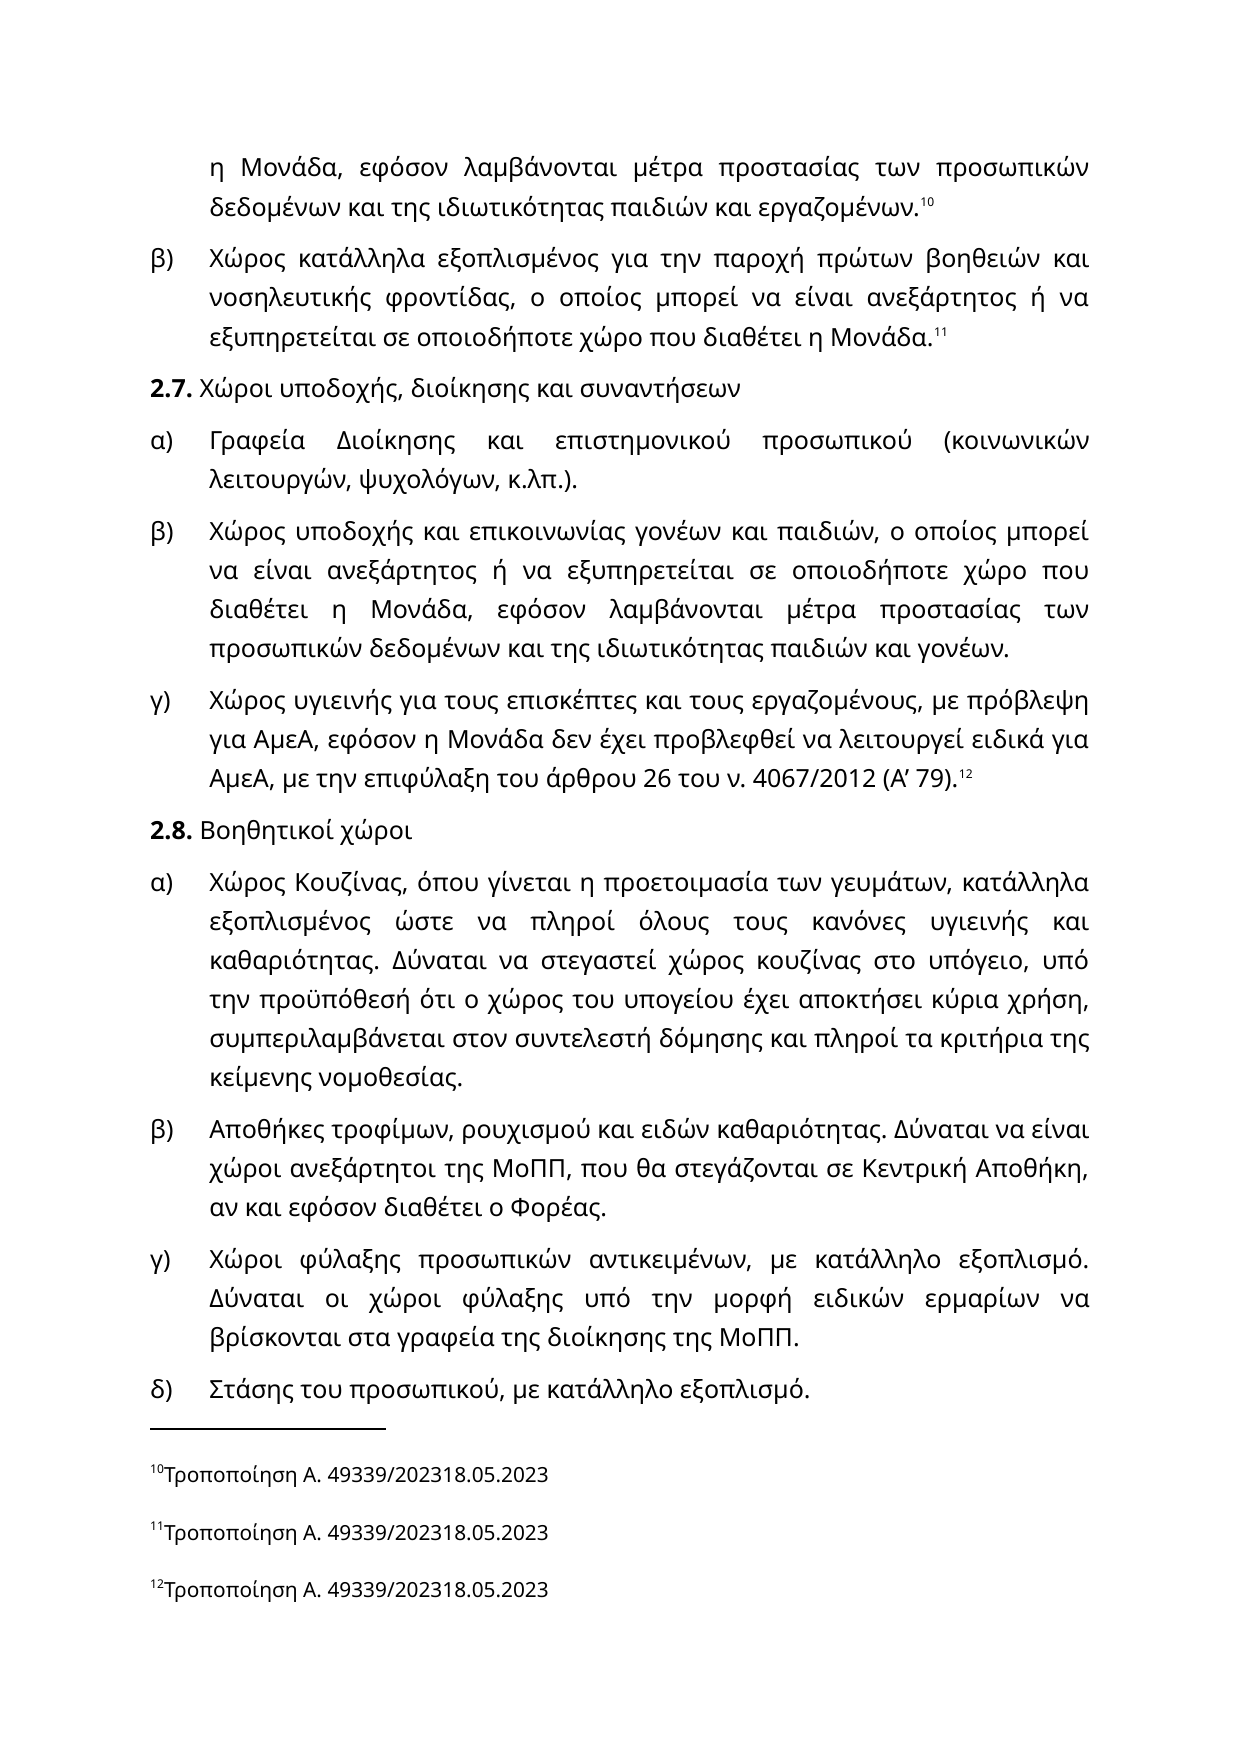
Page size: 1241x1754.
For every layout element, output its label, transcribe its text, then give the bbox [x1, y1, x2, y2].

list γ) Χώροι φύλαξης προσωπικών αντικειμένων, με κατάλληλο εξοπλισμό. Δύναται οι χώροι φύλαξης υπό την μορφή ειδικών ερμαρίων να βρίσκονται στα γραφεία της διοίκησης της ΜοΠΠ. [150, 1242, 1090, 1354]
list α) Χώρος Κουζίνας, όπου γίνεται η προετοιμασία των γευμάτων, κατάλληλα εξοπλισμένος ώστε να πληροί όλους τους κανόνες υγιεινής και καθαριότητας. Δύναται να στεγαστεί χώρος κουζίνας στο υπόγειο, υπό την προϋπόθεσή ότι ο χώρος του υπογείου έχει αποκτήσει κύρια χρήση, συμπεριλαμβάνεται στον συντελεστή δόμησης και πληροί τα κριτήρια της κείμενης νομοθεσίας. [150, 864, 1090, 1094]
list γ) Χώρος υγιεινής για τους επισκέπτες και τους εργαζομένους, με πρόβλεψη για ΑμεΑ, εφόσον η Μονάδα δεν έχει προβλεφθεί να λειτουργεί ειδικά για ΑμεΑ, με την επιφύλαξη του άρθρου 26 του ν. 4067/2012 (Α’ 79). [150, 682, 1090, 795]
list β) Χώρος υποδοχής και επικοινωνίας γονέων και παιδιών, ο οποίος μπορεί να είναι ανεξάρτητος ή να εξυπηρετείται σε οποιοδήποτε χώρο που διαθέτει η Μονάδα, εφόσον λαμβάνονται μέτρα προστασίας των προσωπικών δεδομένων και της ιδιωτικότητας παιδιών και γονέων. [150, 513, 1090, 665]
list β) Αποθήκες τροφίμων, ρουχισμού και ειδών καθαριότητας. Δύναται να είναι χώροι ανεξάρτητοι της ΜοΠΠ, που θα στεγάζονται σε Κεντρική Αποθήκη, αν και εφόσον διαθέτει ο Φορέας. [150, 1112, 1090, 1224]
text Τροποποίηση A. 49339/202318.05.2023 [150, 1460, 1090, 1489]
list β) Χώρος κατάλληλα εξοπλισμένος για την παροχή πρώτων βοηθειών και νοσηλευτικής φροντίδας, ο οποίος μπορεί να είναι ανεξάρτητος ή να εξυπηρετείται σε οποιοδήποτε χώρο που διαθέτει η Μονάδα. [150, 241, 1090, 353]
text 2.7. Χώροι υποδοχής, διοίκησης και συναντήσεων [150, 371, 1090, 405]
list δ) Στάσης του προσωπικού, με κατάλληλο εξοπλισμό. [150, 1372, 1090, 1406]
text Τροποποίηση A. 49339/202318.05.2023 [150, 1576, 1090, 1604]
list α) Γραφεία Διοίκησης και επιστημονικού προσωπικού (κοινωνικών λειτουργών, ψυχολόγων, κ.λπ.). [150, 422, 1090, 496]
text 2.8. Βοηθητικοί χώροι [150, 812, 1090, 847]
list η Μονάδα, εφόσον λαμβάνονται μέτρα προστασίας των προσωπικών δεδομένων και της ιδιωτικότητας παιδιών και εργαζομένων. [150, 150, 1090, 223]
text Τροποποίηση A. 49339/202318.05.2023 [150, 1518, 1090, 1546]
